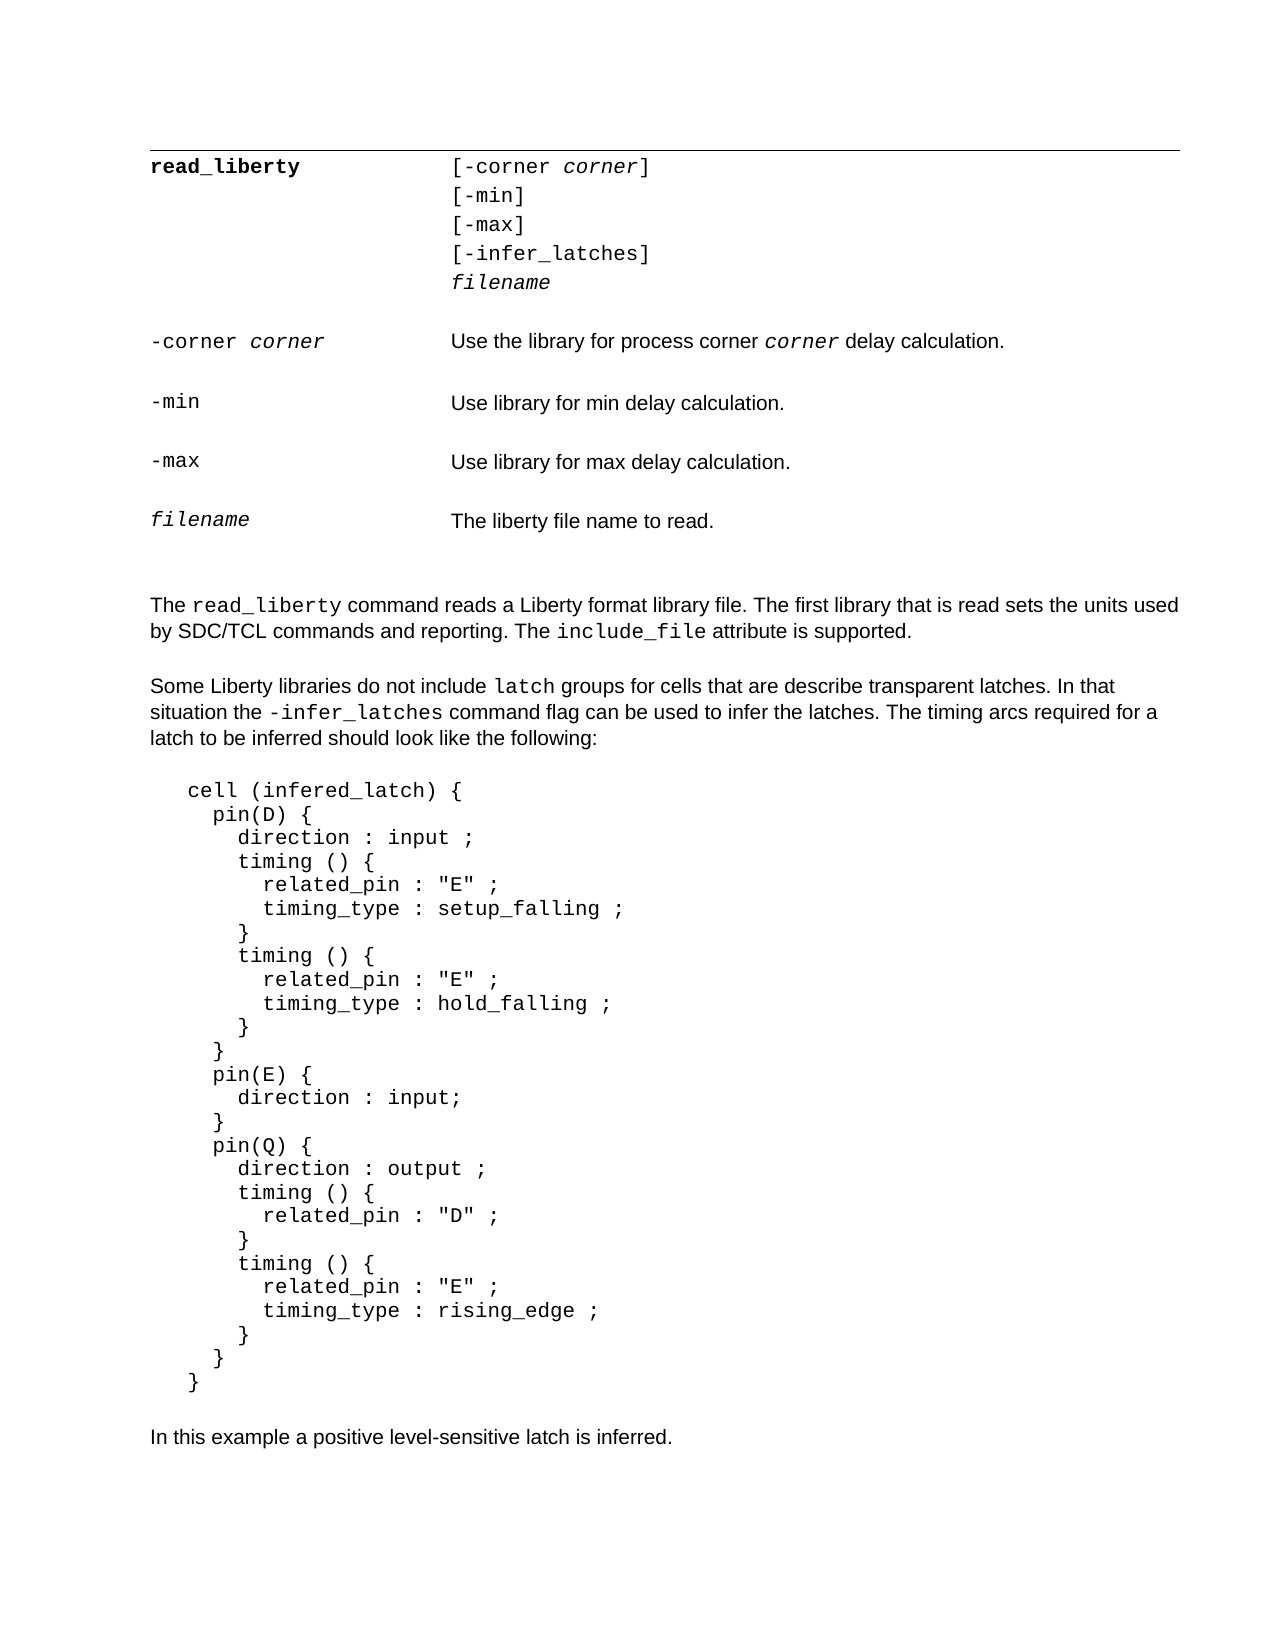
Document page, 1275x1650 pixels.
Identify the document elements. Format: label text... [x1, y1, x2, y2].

table_cell -max [150, 444, 451, 503]
table_cell The liberty file name to read. [451, 504, 1180, 563]
text In this example a positive level-sensitive latch is inferred. [150, 1425, 1180, 1449]
table_header read_liberty [150, 151, 451, 326]
table_cell -min [150, 385, 451, 444]
table_cell Use library for min delay calculation. [451, 385, 1180, 444]
text Some Liberty libraries do not include latch groups for cells that are describe transparent latches. In that situation the -infer_latches command flag can be used to infer the latches. The timing arcs required for a latch to be inferred should look like the following: [150, 674, 1180, 750]
table_cell Use library for max delay calculation. [451, 444, 1180, 503]
text cell (infered_latch) { pin(D) { direction : input ; timing () { related_pin : "E" ; timing_type : setup_falling ; } timing () { related_pin : "E" ; timing_type : hold_falling ; } } pin(E) { direction : input; } pin(Q) { direction : output ; timing () { related_pin : "D" ; } timing () { related_pin : "E" ; timing_type : rising_edge ; } } } [187, 780, 1180, 1395]
table_cell Use the library for process corner corner delay calculation. [451, 326, 1180, 385]
table_header [-corner corner] [-min] [-max] [-infer_latches] filename [451, 151, 1180, 326]
table_cell filename [150, 504, 451, 563]
text The read_liberty command reads a Liberty format library file. The first library that is read sets the units used by SDC/TCL commands and reporting. The include_file attribute is supported. [150, 593, 1180, 644]
table_cell -corner corner [150, 326, 451, 385]
